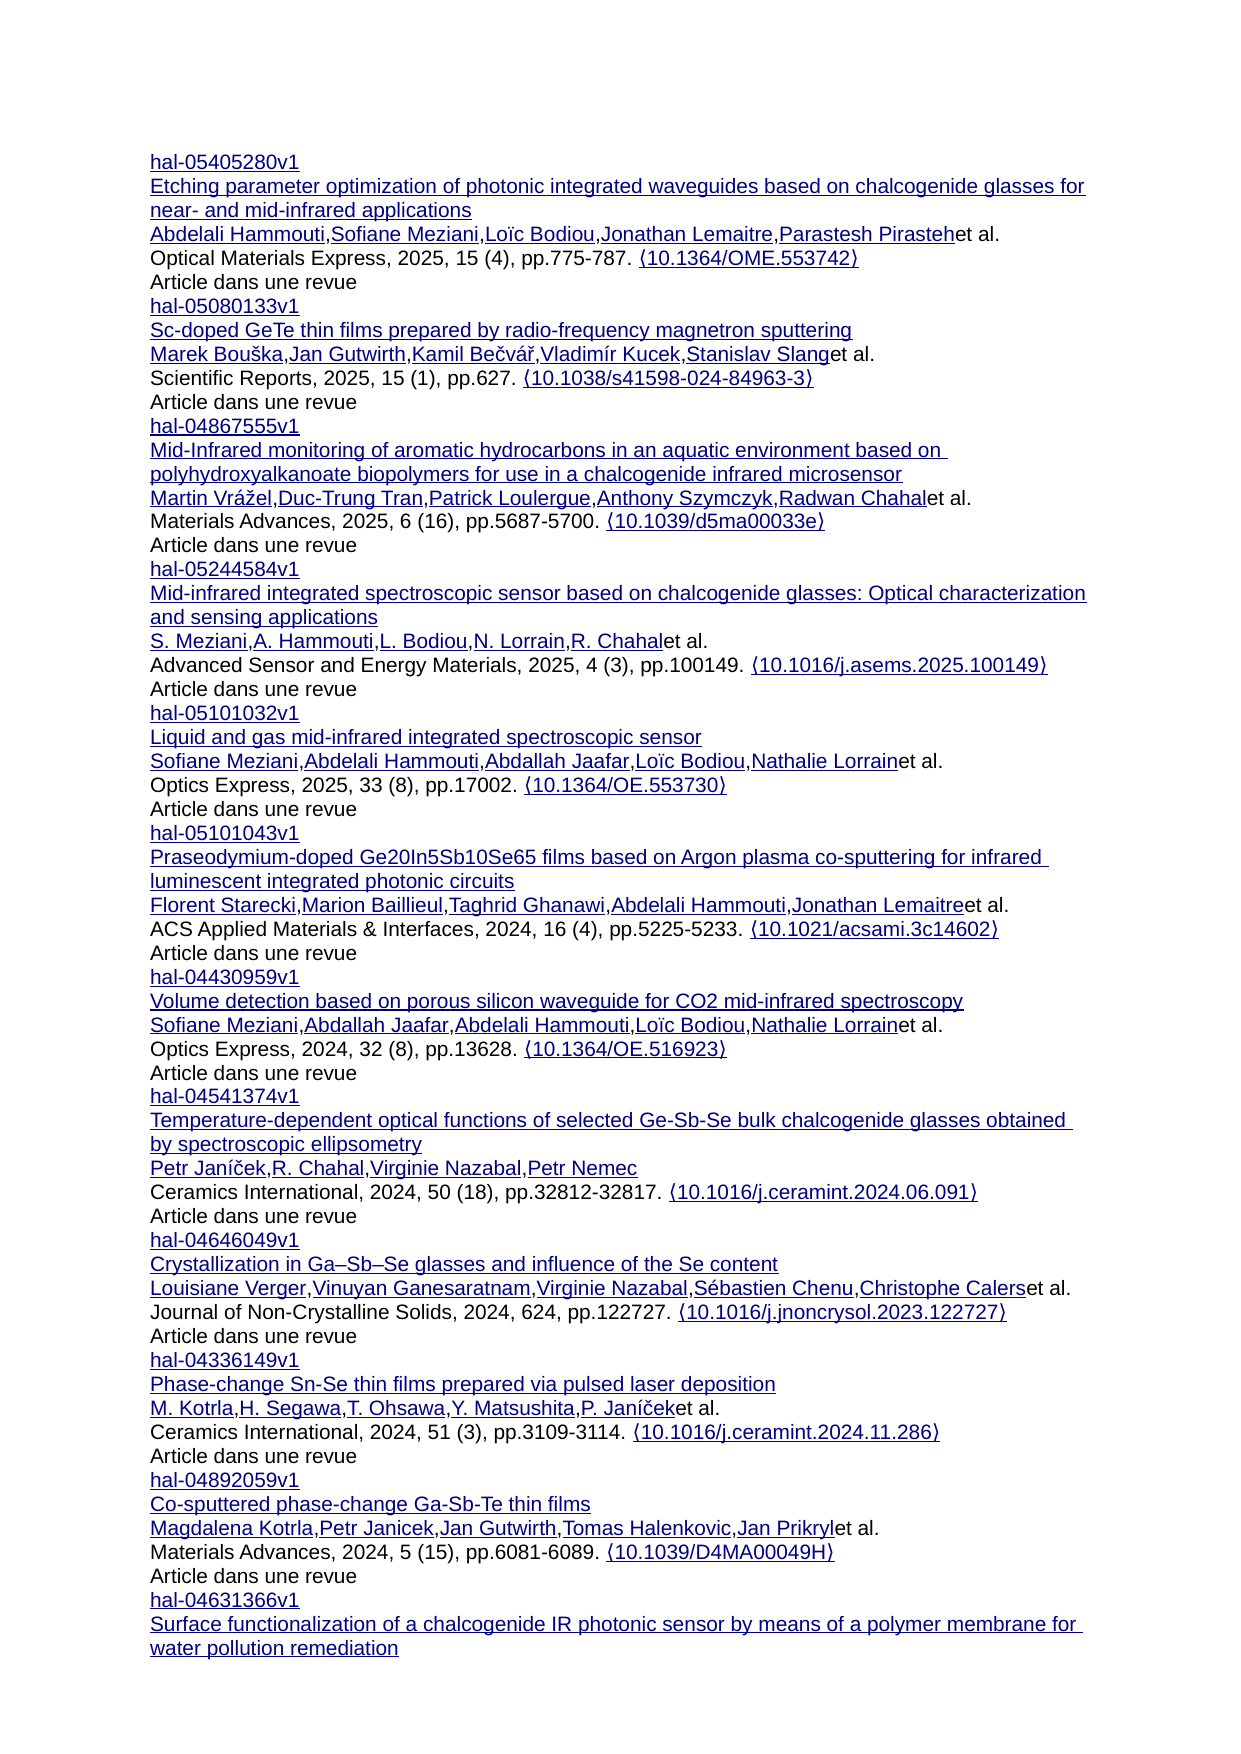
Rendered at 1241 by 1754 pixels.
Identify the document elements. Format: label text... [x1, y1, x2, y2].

table_cell Sc-doped GeTe thin films prepared by radio-frequency magnetron sputtering Marek Bouška,Jan Gutwirth,Kamil Bečvář,Vladimír Kucek,Stanislav Slanget al. Scientific Reports, 2025, 15 (1), pp.627. ⟨10.1038/s41598-024-84963-3⟩ Article dans une revue hal-04867555v1 [150, 318, 1090, 437]
table_cell Temperature-dependent optical functions of selected Ge-Sb-Se bulk chalcogenide glasses obtained by spectroscopic ellipsometry Petr Janíček,R. Chahal,Virginie Nazabal,Petr Nemec Ceramics International, 2024, 50 (18), pp.32812-32817. ⟨10.1016/j.ceramint.2024.06.091⟩ Article dans une revue hal-04646049v1 [150, 1108, 1090, 1252]
table_cell Praseodymium-doped Ge20In5Sb10Se65 films based on Argon plasma co-sputtering for infrared luminescent integrated photonic circuits Florent Starecki,Marion Baillieul,Taghrid Ghanawi,Abdelali Hammouti,Jonathan Lemaitreet al. ACS Applied Materials & Interfaces, 2024, 16 (4), pp.5225-5233. ⟨10.1021/acsami.3c14602⟩ Article dans une revue hal-04430959v1 [150, 845, 1090, 988]
table_cell hal-05405280v1 [150, 150, 1090, 174]
table_cell Etching parameter optimization of photonic integrated waveguides based on chalcogenide glasses for near- and mid-infrared applications Abdelali Hammouti,Sofiane Meziani,Loïc Bodiou,Jonathan Lemaitre,Parastesh Pirastehet al. Optical Materials Express, 2025, 15 (4), pp.775-787. ⟨10.1364/OME.553742⟩ Article dans une revue hal-05080133v1 [150, 174, 1090, 318]
table_cell Liquid and gas mid-infrared integrated spectroscopic sensor Sofiane Meziani,Abdelali Hammouti,Abdallah Jaafar,Loïc Bodiou,Nathalie Lorrainet al. Optics Express, 2025, 33 (8), pp.17002. ⟨10.1364/OE.553730⟩ Article dans une revue hal-05101043v1 [150, 725, 1090, 845]
table_cell Surface functionalization of a chalcogenide IR photonic sensor by means of a polymer membrane for water pollution remediation [150, 1611, 1090, 1659]
table_cell Volume detection based on porous silicon waveguide for CO2 mid-infrared spectroscopy Sofiane Meziani,Abdallah Jaafar,Abdelali Hammouti,Loïc Bodiou,Nathalie Lorrainet al. Optics Express, 2024, 32 (8), pp.13628. ⟨10.1364/OE.516923⟩ Article dans une revue hal-04541374v1 [150, 989, 1090, 1108]
table_cell Co-sputtered phase-change Ga-Sb-Te thin films Magdalena Kotrla,Petr Janicek,Jan Gutwirth,Tomas Halenkovic,Jan Prikrylet al. Materials Advances, 2024, 5 (15), pp.6081-6089. ⟨10.1039/D4MA00049H⟩ Article dans une revue hal-04631366v1 [150, 1492, 1090, 1611]
table_cell Mid-Infrared monitoring of aromatic hydrocarbons in an aquatic environment based on polyhydroxyalkanoate biopolymers for use in a chalcogenide infrared microsensor Martin Vrážel,Duc-Trung Tran,Patrick Loulergue,Anthony Szymczyk,Radwan Chahalet al. Materials Advances, 2025, 6 (16), pp.5687-5700. ⟨10.1039/d5ma00033e⟩ Article dans une revue hal-05244584v1 [150, 438, 1090, 581]
table_cell Phase-change Sn-Se thin films prepared via pulsed laser deposition M. Kotrla,H. Segawa,T. Ohsawa,Y. Matsushita,P. Janíčeket al. Ceramics International, 2024, 51 (3), pp.3109-3114. ⟨10.1016/j.ceramint.2024.11.286⟩ Article dans une revue hal-04892059v1 [150, 1372, 1090, 1492]
table_cell Crystallization in Ga–Sb–Se glasses and influence of the Se content Louisiane Verger,Vinuyan Ganesaratnam,Virginie Nazabal,Sébastien Chenu,Christophe Calerset al. Journal of Non-Crystalline Solids, 2024, 624, pp.122727. ⟨10.1016/j.jnoncrysol.2023.122727⟩ Article dans une revue hal-04336149v1 [150, 1252, 1090, 1372]
table_cell Mid-infrared integrated spectroscopic sensor based on chalcogenide glasses: Optical characterization and sensing applications S. Meziani,A. Hammouti,L. Bodiou,N. Lorrain,R. Chahalet al. Advanced Sensor and Energy Materials, 2025, 4 (3), pp.100149. ⟨10.1016/j.asems.2025.100149⟩ Article dans une revue hal-05101032v1 [150, 581, 1090, 725]
